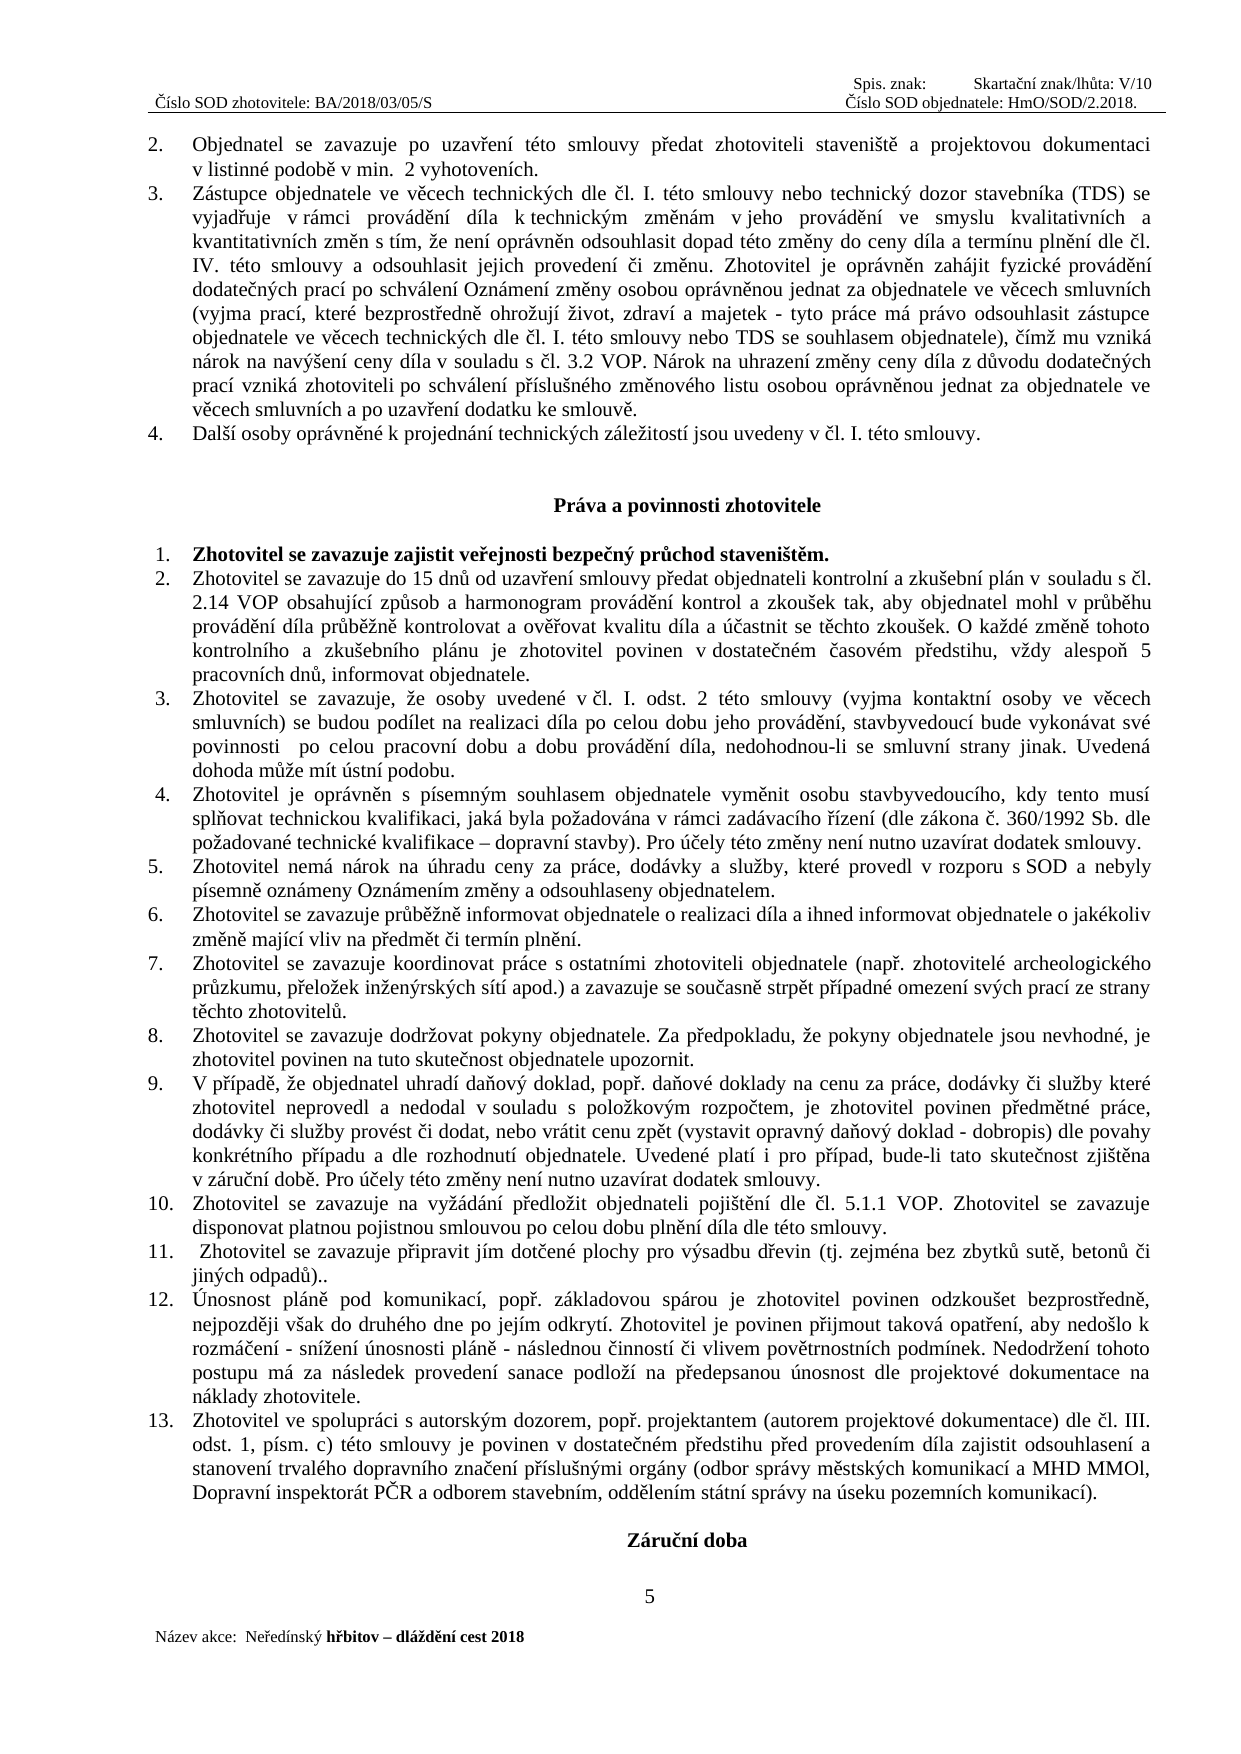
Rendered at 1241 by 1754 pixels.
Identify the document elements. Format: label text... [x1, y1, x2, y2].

list V případě, že objednatel uhradí daňový doklad, popř. daňové doklady na cenu za práce, dodávky či služby které zhotovitel neprovedl a nedodal v souladu s položkovým rozpočtem, je zhotovitel povinen předmětné práce, dodávky či služby provést či dodat, nebo vrátit cenu zpět (vystavit opravný daňový doklad - dobropis) dle povahy konkrétního případu a dle rozhodnutí objednatele. Uvedené platí i pro případ, bude-li tato skutečnost zjištěna v záruční době. Pro účely této změny není nutno uzavírat dodatek smlouvy. [148, 1071, 1152, 1191]
list Zhotovitel se zavazuje do 15 dnů od uzavření smlouvy předat objednateli kontrolní a zkušební plán v souladu s čl. 2.14 VOP obsahující způsob a harmonogram provádění kontrol a zkoušek tak, aby objednatel mohl v průběhu provádění díla průběžně kontrolovat a ověřovat kvalitu díla a účastnit se těchto zkoušek. O každé změně tohoto kontrolního a zkušebního plánu je zhotovitel povinen v dostatečném časovém předstihu, vždy alespoň 5 pracovních dnů, informovat objednatele. [155, 566, 1152, 686]
list Zhotovitel ve spolupráci s autorským dozorem, popř. projektantem (autorem projektové dokumentace) dle čl. III. odst. 1, písm. c) této smlouvy je povinen v dostatečném předstihu před provedením díla zajistit odsouhlasení a stanovení trvalého dopravního značení příslušnými orgány (odbor správy městských komunikací a MHD MMOl, Dopravní inspektorát PČR a odborem stavebním, oddělením státní správy na úseku pozemních komunikací). [148, 1408, 1152, 1504]
list Zhotovitel se zavazuje zajistit veřejnosti bezpečný průchod staveništěm. [155, 541, 1152, 566]
list Zhotovitel se zavazuje průběžně informovat objednatele o realizaci díla a ihned informovat objednatele o jakékoliv změně mající vliv na předmět či termín plnění. [148, 902, 1152, 951]
list Zhotovitel se zavazuje, že osoby uvedené v čl. I. odst. 2 této smlouvy (vyjma kontaktní osoby ve věcech smluvních) se budou podílet na realizaci díla po celou dobu jeho provádění, stavbyvedoucí bude vykonávat své povinnosti po celou pracovní dobu a dobu provádění díla, nedohodnou-li se smluvní strany jinak. Uvedená dohoda může mít ústní podobu. [155, 686, 1152, 782]
list Zástupce objednatele ve věcech technických dle čl. I. této smlouvy nebo technický dozor stavebníka (TDS) se vyjadřuje v rámci provádění díla k technickým změnám v jeho provádění ve smyslu kvalitativních a kvantitativních změn s tím, že není oprávněn odsouhlasit dopad této změny do ceny díla a termínu plnění dle čl. IV. této smlouvy a odsouhlasit jejich provedení či změnu. Zhotovitel je oprávněn zahájit fyzické provádění dodatečných prací po schválení Oznámení změny osobou oprávněnou jednat za objednatele ve věcech smluvních (vyjma prací, které bezprostředně ohrožují život, zdraví a majetek - tyto práce má právo odsouhlasit zástupce objednatele ve věcech technických dle čl. I. této smlouvy nebo TDS se souhlasem objednatele), čímž mu vzniká nárok na navýšení ceny díla v souladu s čl. 3.2 VOP. Nárok na uhrazení změny ceny díla z důvodu dodatečných prací vzniká zhotoviteli po schválení příslušného změnového listu osobou oprávněnou jednat za objednatele ve věcech smluvních a po uzavření dodatku ke smlouvě. [148, 181, 1152, 421]
list Zhotovitel nemá nárok na úhradu ceny za práce, dodávky a služby, které provedl v rozporu s SOD a nebyly písemně oznámeny Oznámením změny a odsouhlaseny objednatelem. [148, 854, 1152, 902]
list Další osoby oprávněné k projednání technických záležitostí jsou uvedeny v čl. I. této smlouvy. [148, 421, 1152, 445]
list Objednatel se zavazuje po uzavření této smlouvy předat zhotoviteli staveniště a projektovou dokumentaci v listinné podobě v min. 2 vyhotoveních. [148, 132, 1152, 181]
list Zhotovitel je oprávněn s písemným souhlasem objednatele vyměnit osobu stavbyvedoucího, kdy tento musí splňovat technickou kvalifikaci, jaká byla požadována v rámci zadávacího řízení (dle zákona č. 360/1992 Sb. dle požadované technické kvalifikace – dopravní stavby). Pro účely této změny není nutno uzavírat dodatek smlouvy. [155, 782, 1152, 854]
list Zhotovitel se zavazuje připravit jím dotčené plochy pro výsadbu dřevin (tj. zejména bez zbytků sutě, betonů či jiných odpadů).. [148, 1239, 1152, 1287]
list Únosnost pláně pod komunikací, popř. základovou spárou je zhotovitel povinen odzkoušet bezprostředně, nejpozději však do druhého dne po jejím odkrytí. Zhotovitel je povinen přijmout taková opatření, aby nedošlo k rozmáčení - snížení únosnosti pláně - následnou činností či vlivem povětrnostních podmínek. Nedodržení tohoto postupu má za následek provedení sanace podloží na předepsanou únosnost dle projektové dokumentace na náklady zhotovitele. [148, 1287, 1152, 1408]
subtitle Práva a povinnosti zhotovitele [223, 493, 1152, 517]
list Zhotovitel se zavazuje dodržovat pokyny objednatele. Za předpokladu, že pokyny objednatele jsou nevhodné, je zhotovitel povinen na tuto skutečnost objednatele upozornit. [148, 1023, 1152, 1071]
list Zhotovitel se zavazuje koordinovat práce s ostatními zhotoviteli objednatele (např. zhotovitelé archeologického průzkumu, přeložek inženýrských sítí apod.) a zavazuje se současně strpět případné omezení svých prací ze strany těchto zhotovitelů. [148, 951, 1152, 1023]
subtitle Záruční doba [223, 1528, 1152, 1552]
list Zhotovitel se zavazuje na vyžádání předložit objednateli pojištění dle čl. 5.1.1 VOP. Zhotovitel se zavazuje disponovat platnou pojistnou smlouvou po celou dobu plnění díla dle této smlouvy. [148, 1191, 1152, 1239]
